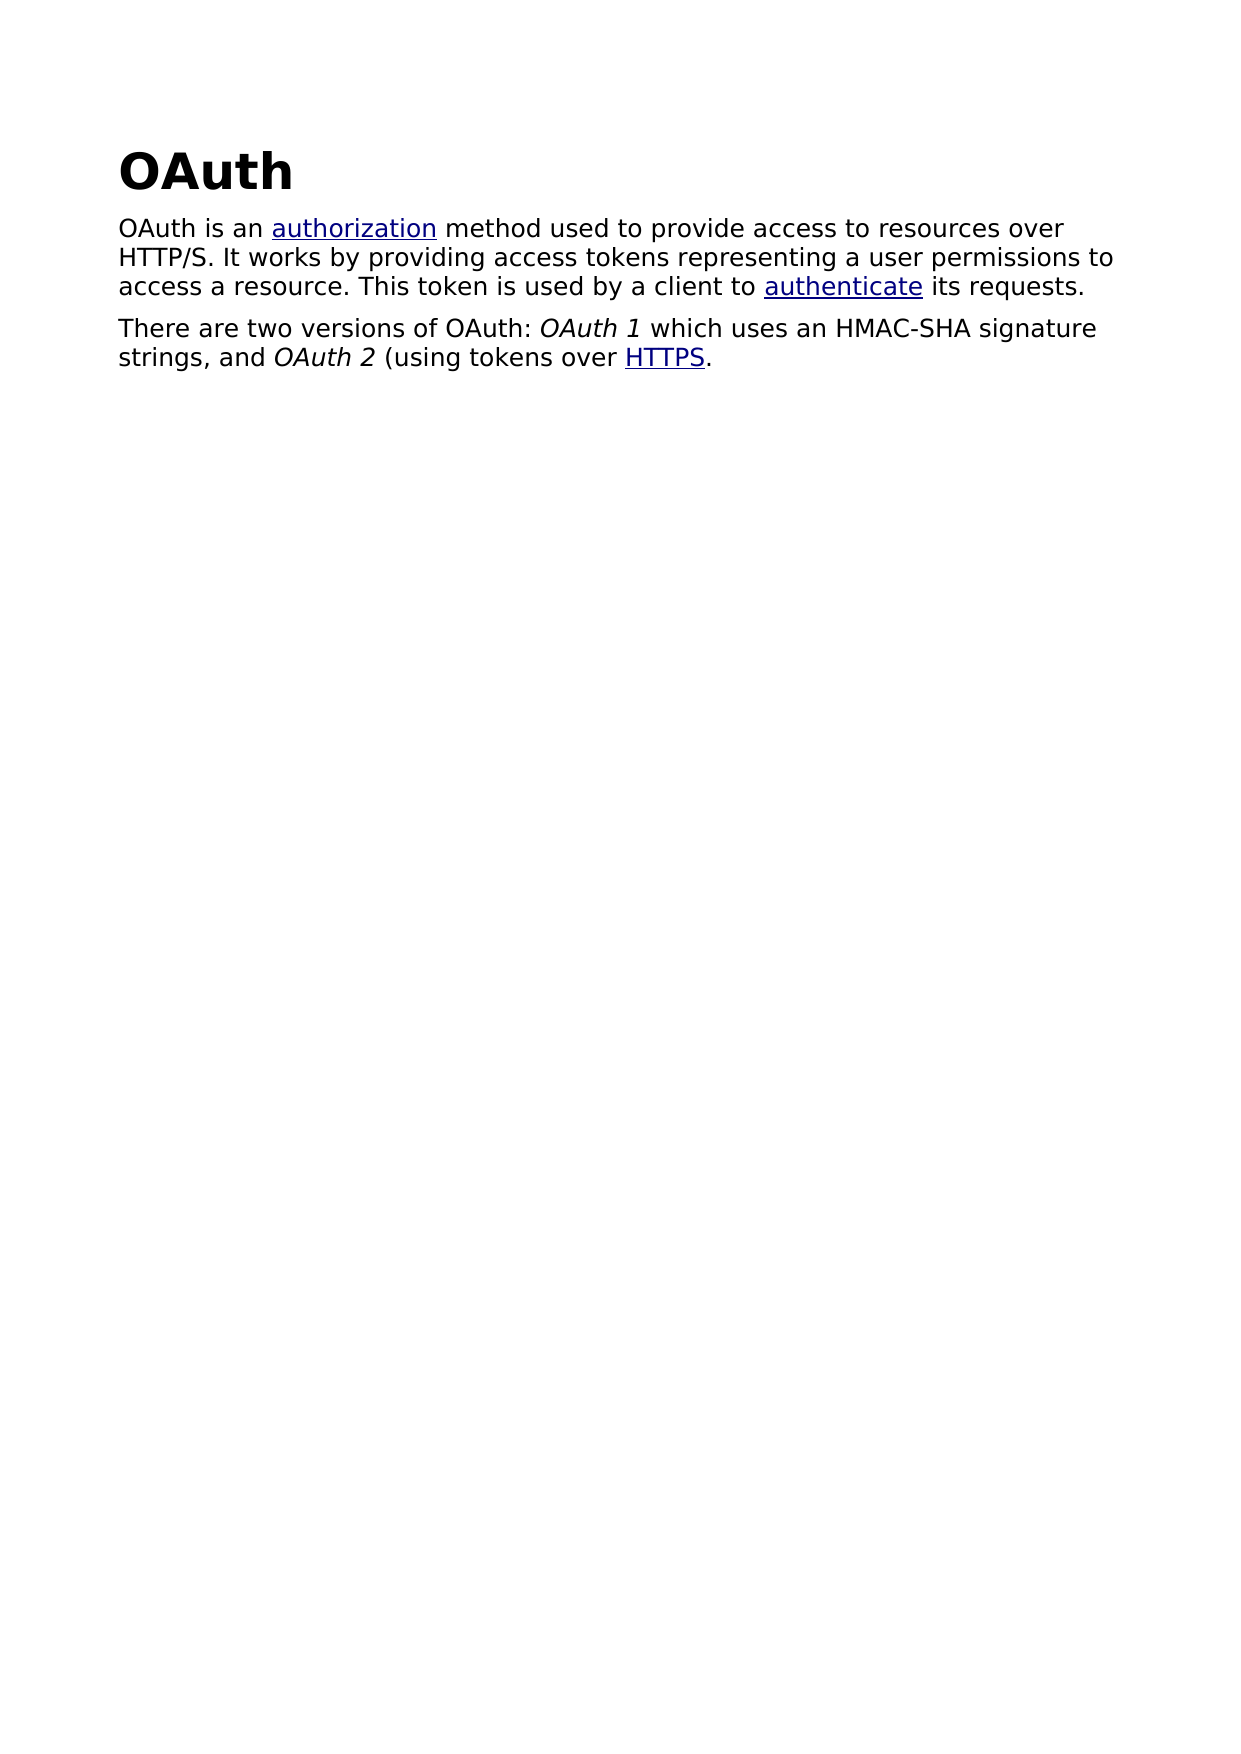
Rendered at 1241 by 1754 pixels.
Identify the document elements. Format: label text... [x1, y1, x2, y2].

subtitle OAuth [118, 143, 1122, 201]
text There are two versions of OAuth: OAuth 1 which uses an HMAC-SHA signature strings, and OAuth 2 (using tokens over HTTPS. [118, 314, 1122, 372]
text OAuth is an authorization method used to provide access to resources over HTTP/S. It works by providing access tokens representing a user permissions to access a resource. This token is used by a client to authenticate its requests. [118, 214, 1122, 301]
